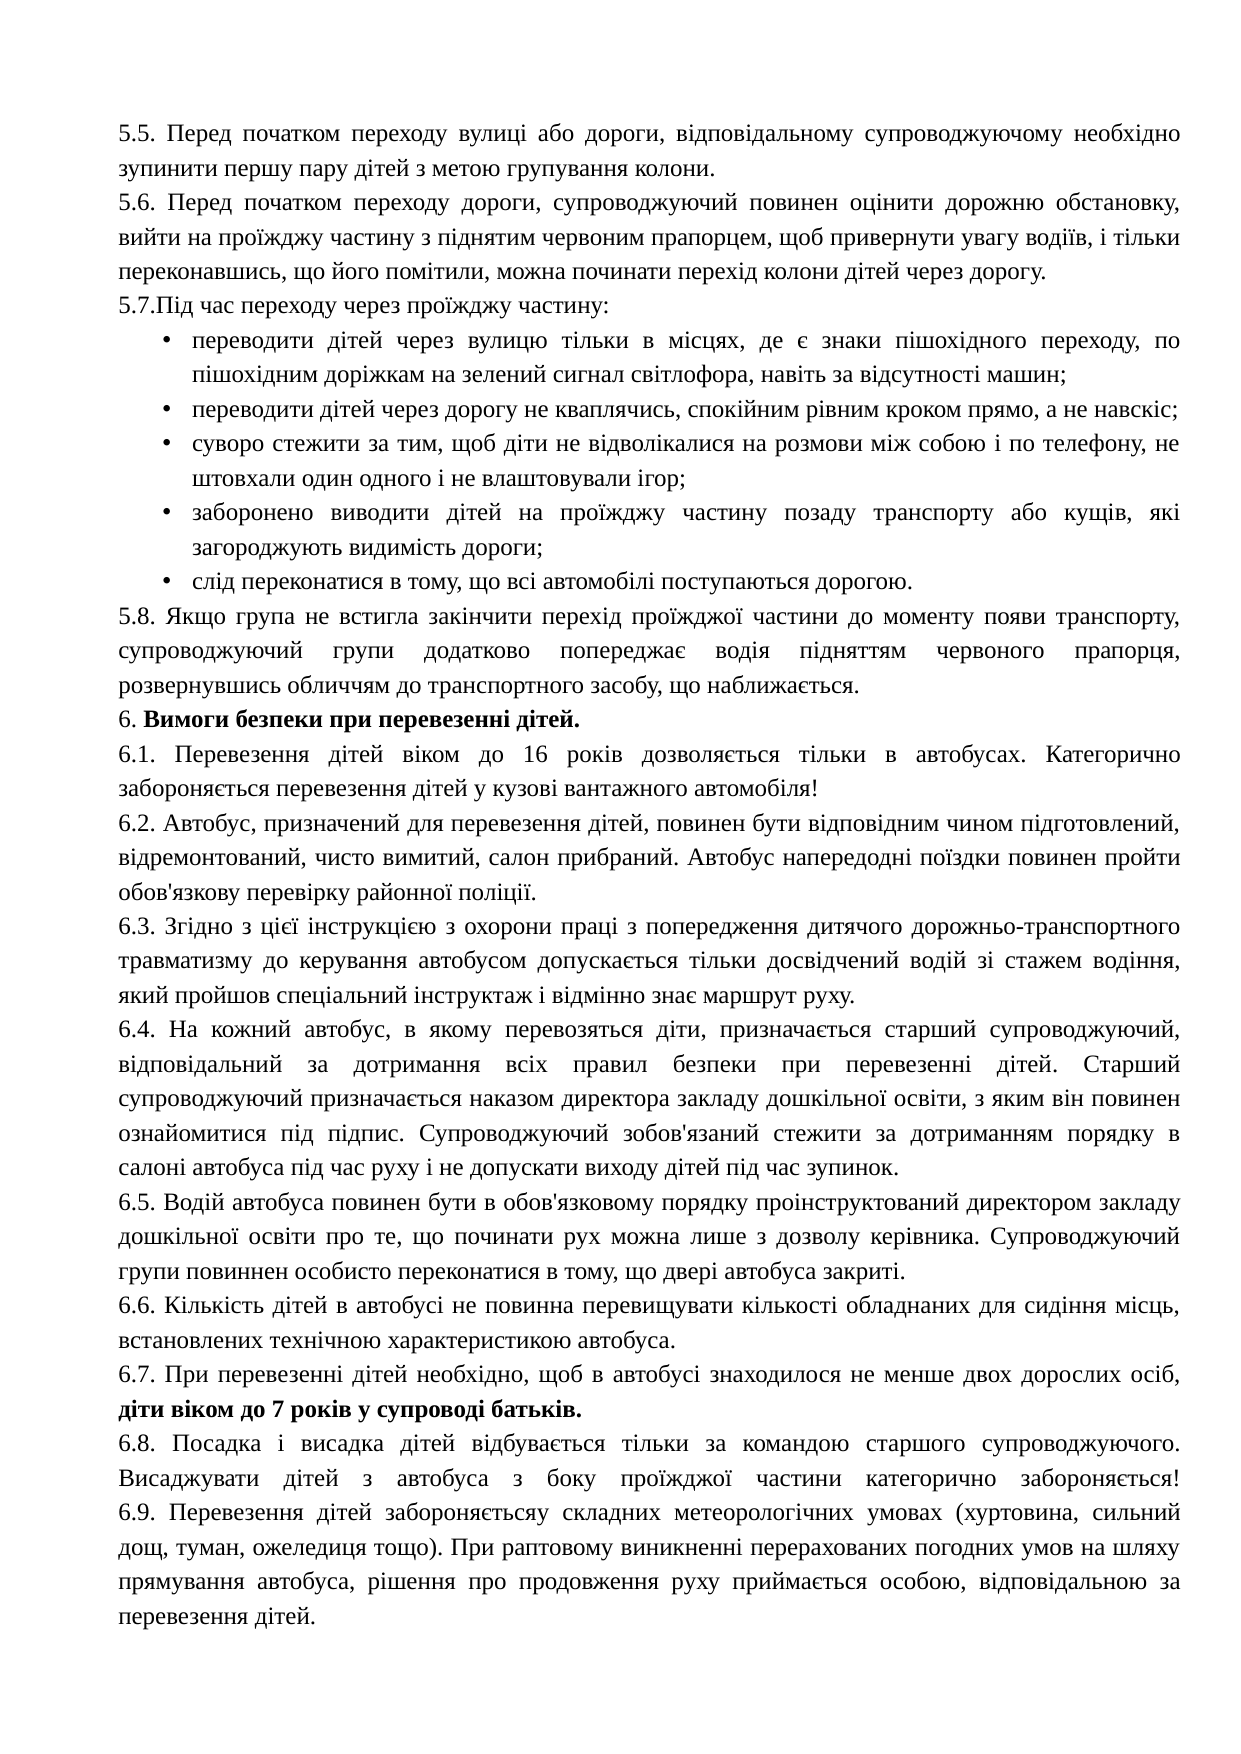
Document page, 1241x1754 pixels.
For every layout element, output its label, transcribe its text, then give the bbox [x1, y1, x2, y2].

list переводити дітей через дорогу не кваплячись, спокійним рівним кроком прямо, а не навскіс; [162, 394, 1182, 423]
text 6.3. Згідно з цієї інструкцією з охорони праці з попередження дитячого дорожньо-транспортного травматизму до керування автобусом допускається тільки досвідчений водій зі стажем водіння, який пройшов спеціальний інструктаж і відмінно знає маршрут руху. [118, 911, 1182, 1009]
list заборонено виводити дітей на проїжджу частину позаду транспорту або кущів, які загороджують видимість дороги; [162, 497, 1182, 561]
text 6. Вимоги безпеки при перевезенні дітей. [118, 704, 1182, 733]
text 5.6. Перед початком переходу дороги, супроводжуючий повинен оцінити дорожню обстановку, вийти на проїжджу частину з піднятим червоним прапорцем, щоб привернути увагу водіїв, і тільки переконавшись, що його помітили, можна починати перехід колони дітей через дорогу. [118, 187, 1182, 285]
list переводити дітей через вулицю тільки в місцях, де є знаки пішохідного переходу, по пішохідним доріжкам на зелений сигнал світлофора, навіть за відсутності машин; [162, 325, 1182, 388]
text 6.2. Автобус, призначений для перевезення дітей, повинен бути відповідним чином підготовлений, відремонтований, чисто вимитий, салон прибраний. Автобус напередодні поїздки повинен пройти обов'язкову перевірку районної поліції. [118, 808, 1182, 905]
text 5.5. Перед початком переходу вулиці або дороги, відповідальному супроводжуючому необхідно зупинити першу пару дітей з метою групування колони. [118, 118, 1182, 181]
text 6.7. При перевезенні дітей необхідно, щоб в автобусі знаходилося не менше двох дорослих осіб, діти віком до 7 років у супроводі батьків. [118, 1359, 1182, 1423]
list суворо стежити за тим, щоб діти не відволікалися на розмови між собою і по телефону, не штовхали один одного і не влаштовували ігор; [162, 428, 1182, 492]
text 6.5. Водій автобуса повинен бути в обов'язковому порядку проінструктований директором закладу дошкільної освіти про те, що починати рух можна лише з дозволу керівника. Супроводжуючий групи повиннен особисто переконатися в тому, що двері автобуса закриті. [118, 1187, 1182, 1285]
text 6.8. Посадка і висадка дітей відбувається тільки за командою старшого супроводжуючого. Висаджувати дітей з автобуса з боку проїжджої частини категорично забороняється! 6.9. Перевезення дітей забороняєтьсяу складних метеорологічних умовах (хуртовина, сильний дощ, туман, ожеледиця тощо). При раптовому виникненні перерахованих погодних умов на шляху прямування автобуса, рішення про продовження руху приймається особою, відповідальною за перевезення дітей. [118, 1428, 1182, 1629]
text 5.7.Під час переходу через проїжджу частину: [118, 291, 1182, 319]
text 6.1. Перевезення дітей віком до 16 років дозволяється тільки в автобусах. Категорично забороняється перевезення дітей у кузові вантажного автомобіля! [118, 739, 1182, 802]
text 6.4. На кожний автобус, в якому перевозяться діти, призначається старший супроводжуючий, відповідальний за дотримання всіх правил безпеки при перевезенні дітей. Старший супроводжуючий призначається наказом директора закладу дошкільної освіти, з яким він повинен ознайомитися під підпис. Супроводжуючий зобов'язаний стежити за дотриманням порядку в салоні автобуса під час руху і не допускати виходу дітей під час зупинок. [118, 1014, 1182, 1181]
text 5.8. Якщо група не встигла закінчити перехід проїжджої частини до моменту появи транспорту, супроводжуючий групи додатково попереджає водія підняттям червоного прапорця, розвернувшись обличчям до транспортного засобу, що наближається. [118, 601, 1182, 698]
list слід переконатися в тому, що всі автомобілі поступаються дорогою. [162, 566, 1182, 595]
text 6.6. Кількість дітей в автобусі не повинна перевищувати кількості обладнаних для сидіння місць, встановлених технічною характеристикою автобуса. [118, 1290, 1182, 1354]
